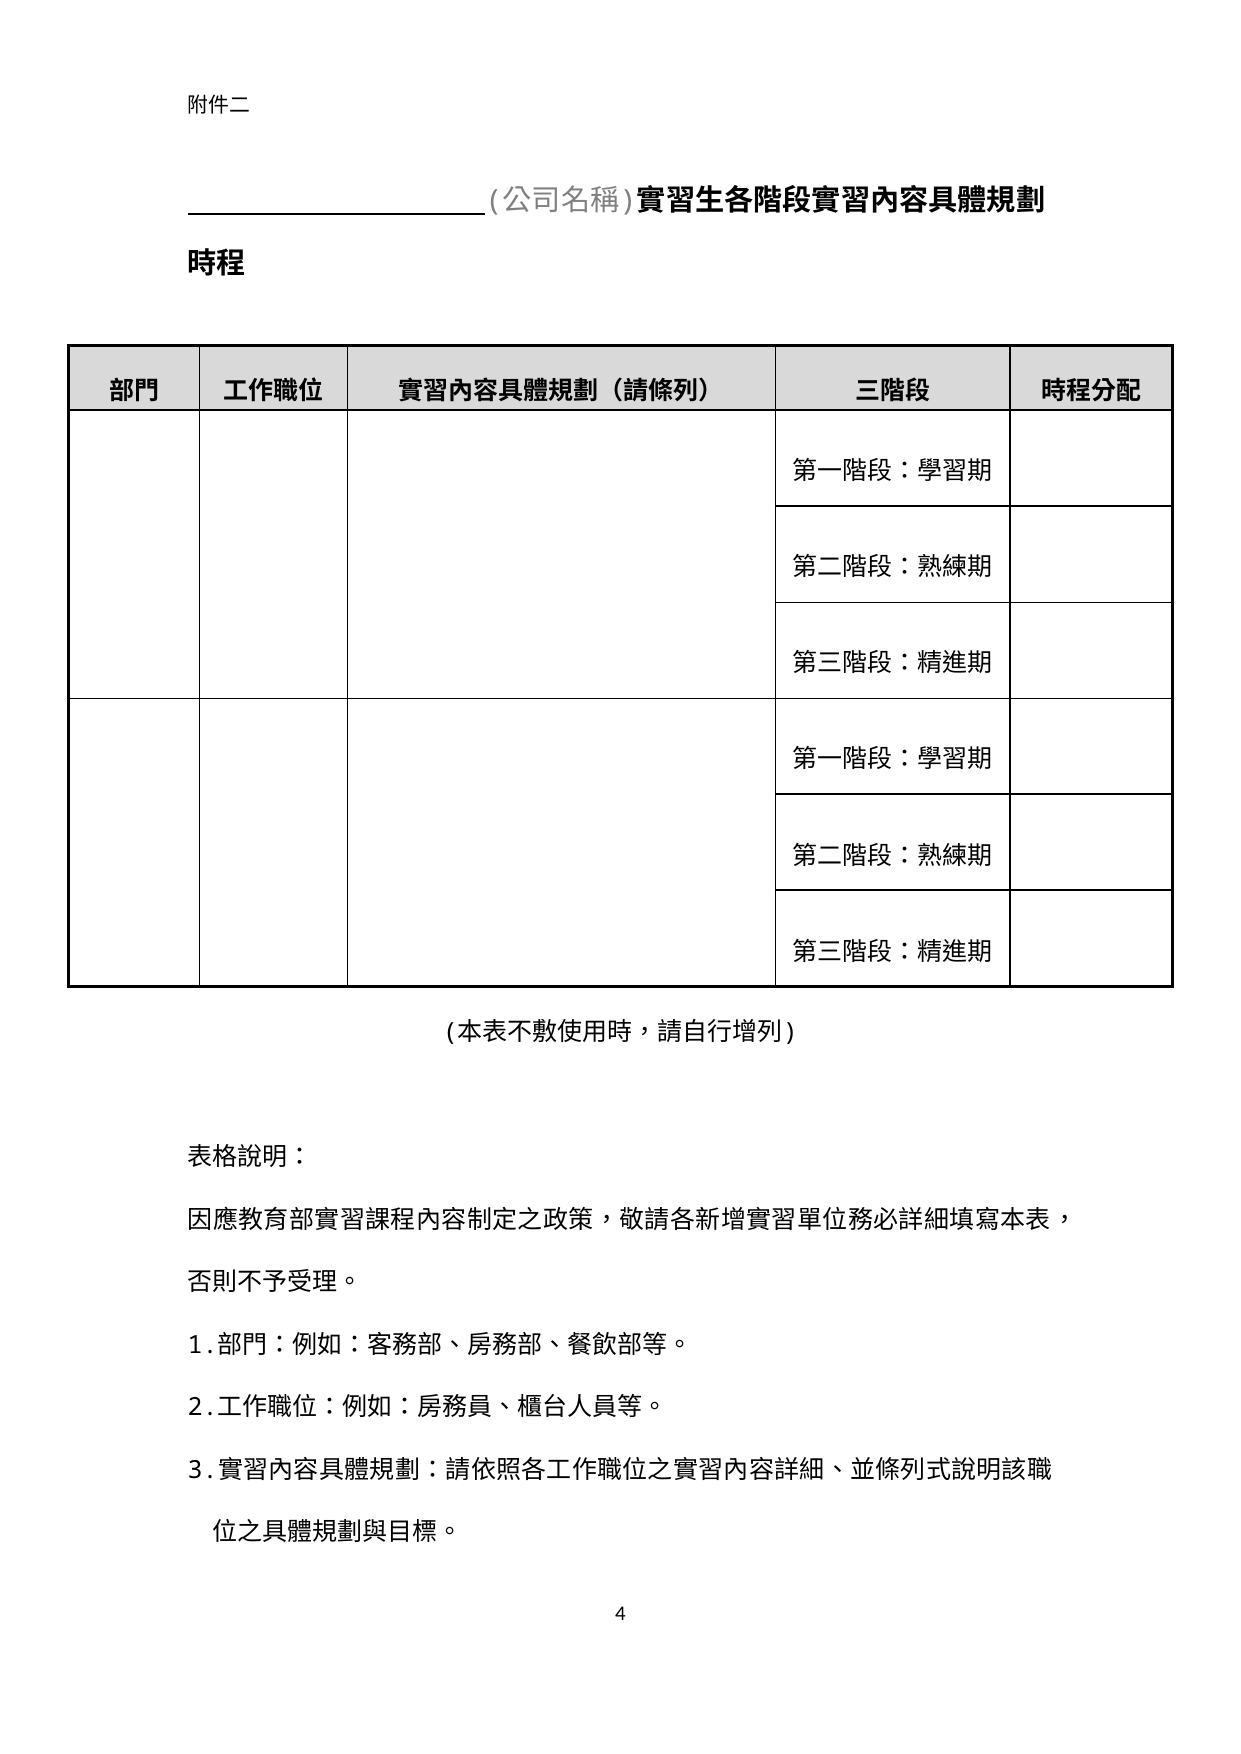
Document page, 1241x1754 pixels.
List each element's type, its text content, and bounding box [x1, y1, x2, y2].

table_cell [1011, 795, 1171, 889]
table_cell 第一階段：學習期 [776, 699, 1009, 793]
table_cell [348, 699, 775, 985]
text 因應教育部實習課程內容制定之政策，敬請各新增實習單位務必詳細填寫本表，否則不予受理。 [187, 1176, 1053, 1301]
table_cell 第二階段：熟練期 [776, 507, 1009, 601]
text 2.工作職位：例如：房務員、櫃台人員等。 [187, 1363, 1053, 1426]
table_cell 第一階段：學習期 [776, 411, 1009, 505]
table_cell 第三階段：精進期 [776, 603, 1009, 697]
table_cell [200, 411, 347, 697]
table_header 部門 [70, 347, 199, 409]
text (公司名稱)實習生各階段實習內容具體規劃時程 [187, 156, 1053, 281]
table_header 三階段 [776, 347, 1009, 409]
table_header 實習內容具體規劃（請條列） [348, 347, 775, 409]
table_cell 第三階段：精進期 [776, 891, 1009, 985]
text 表格說明： [187, 1113, 1053, 1176]
table_cell [1011, 411, 1171, 505]
text 3.實習內容具體規劃：請依照各工作職位之實習內容詳細、並條列式說明該職位之具體規劃與目標。 [187, 1426, 1053, 1551]
text 1.部門：例如：客務部、房務部、餐飲部等。 [187, 1301, 1053, 1363]
table_cell [1011, 507, 1171, 601]
table_cell [200, 699, 347, 985]
table_header 工作職位 [200, 347, 347, 409]
text (本表不敷使用時，請自行增列) [187, 988, 1053, 1051]
table_cell [1011, 891, 1171, 985]
table_cell [70, 411, 199, 697]
table_cell [1011, 699, 1171, 793]
table_cell 第二階段：熟練期 [776, 795, 1009, 889]
table_cell [348, 411, 775, 697]
table_cell [70, 699, 199, 985]
table_header 時程分配 [1011, 347, 1171, 409]
table_cell [1011, 603, 1171, 697]
